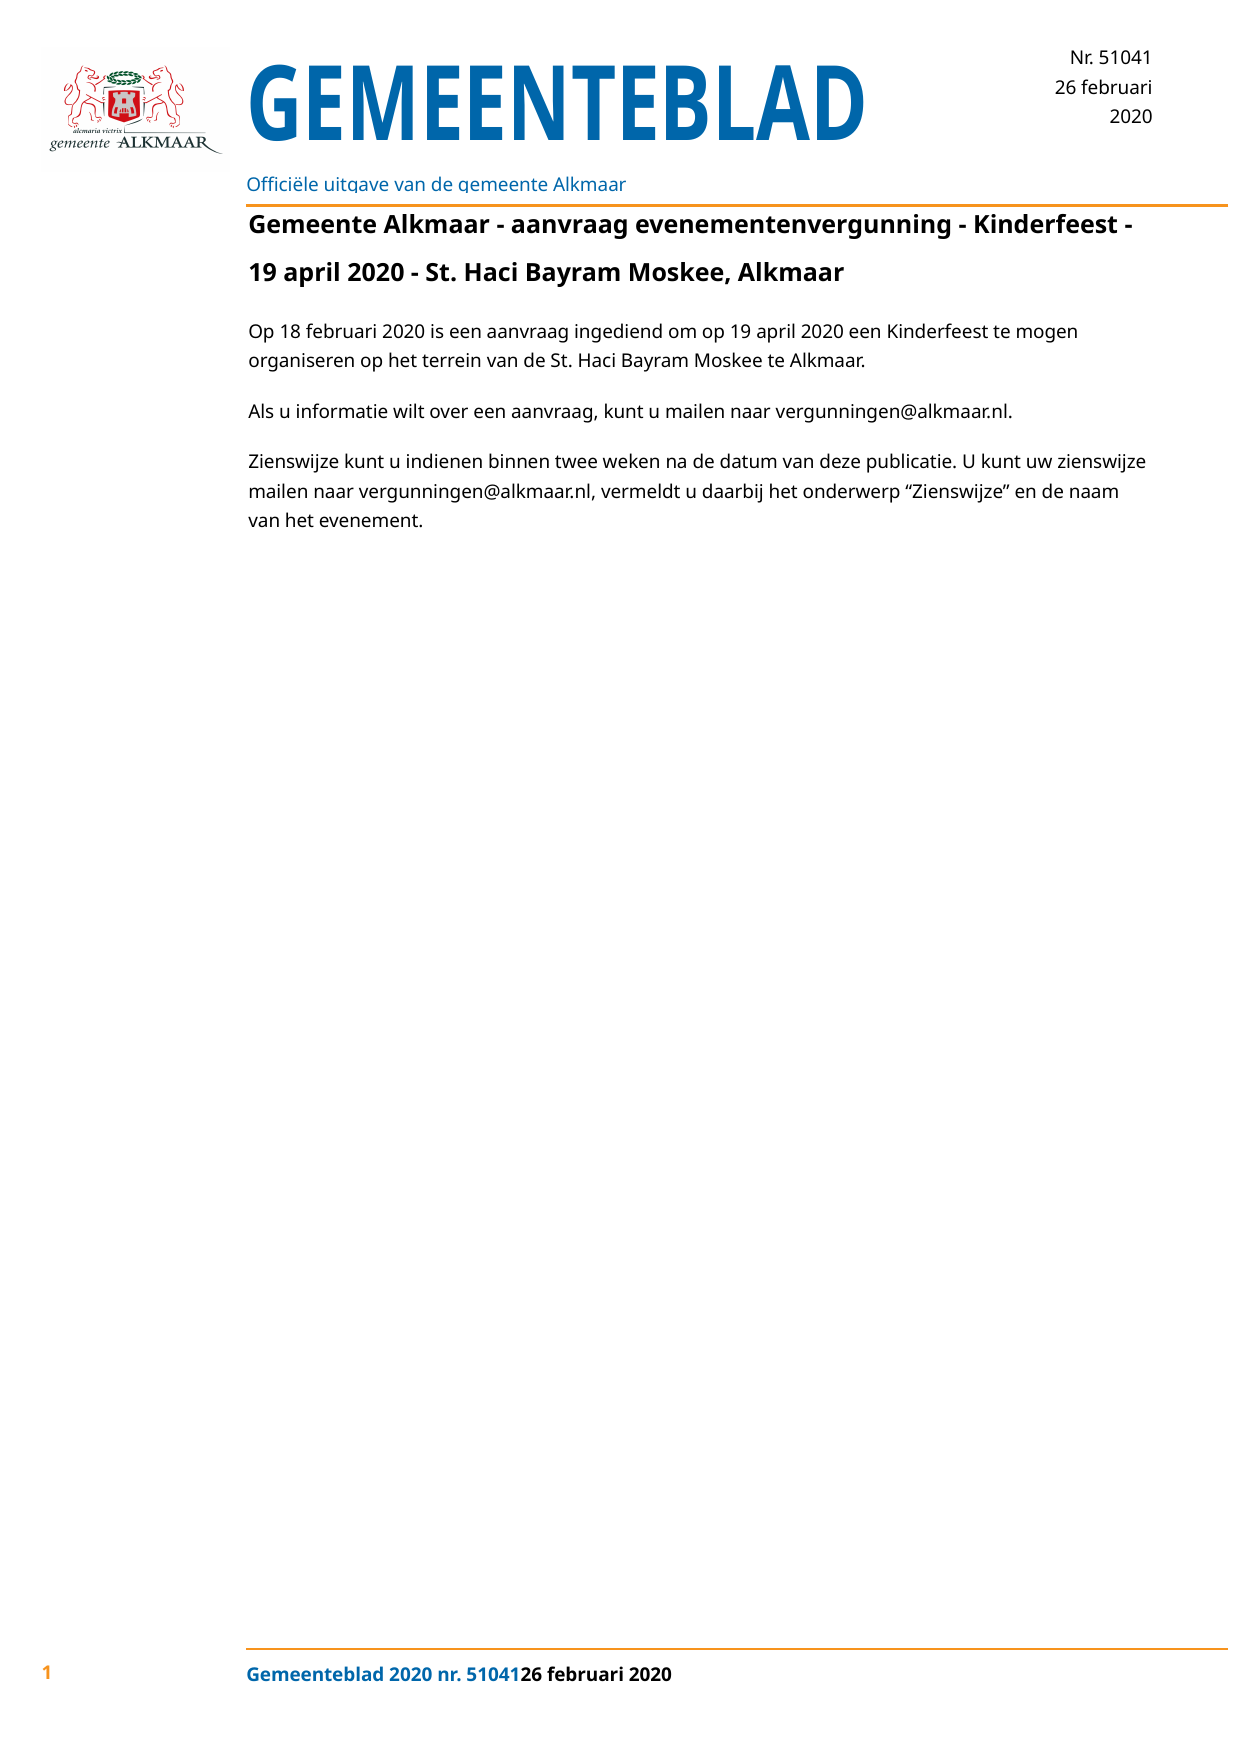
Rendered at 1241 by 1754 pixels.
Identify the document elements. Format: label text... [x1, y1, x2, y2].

picture [41, 47, 231, 172]
text Zienswijze kunt u indienen binnen twee weken na de datum van deze publicatie. U kunt uw zienswijze mailen naar vergunningen@alkmaar.nl, vermeldt u daarbij het onderwerp “Zienswijze” en de naam van het evenement. [248, 448, 1152, 533]
text Op 18 februari 2020 is een aanvraag ingediend om op 19 april 2020 een Kinderfeest te mogen organiseren op het terrein van de St. Haci Bayram Moskee te Alkmaar. [248, 318, 1152, 373]
text Gemeente Alkmaar - aanvraag evenementenvergunning - Kinderfeest - 19 april 2020 - St. Haci Bayram Moskee, Alkmaar [248, 207, 1152, 288]
text Als u informatie wilt over een aanvraag, kunt u mailen naar vergunningen@alkmaar.nl. [248, 398, 1152, 424]
